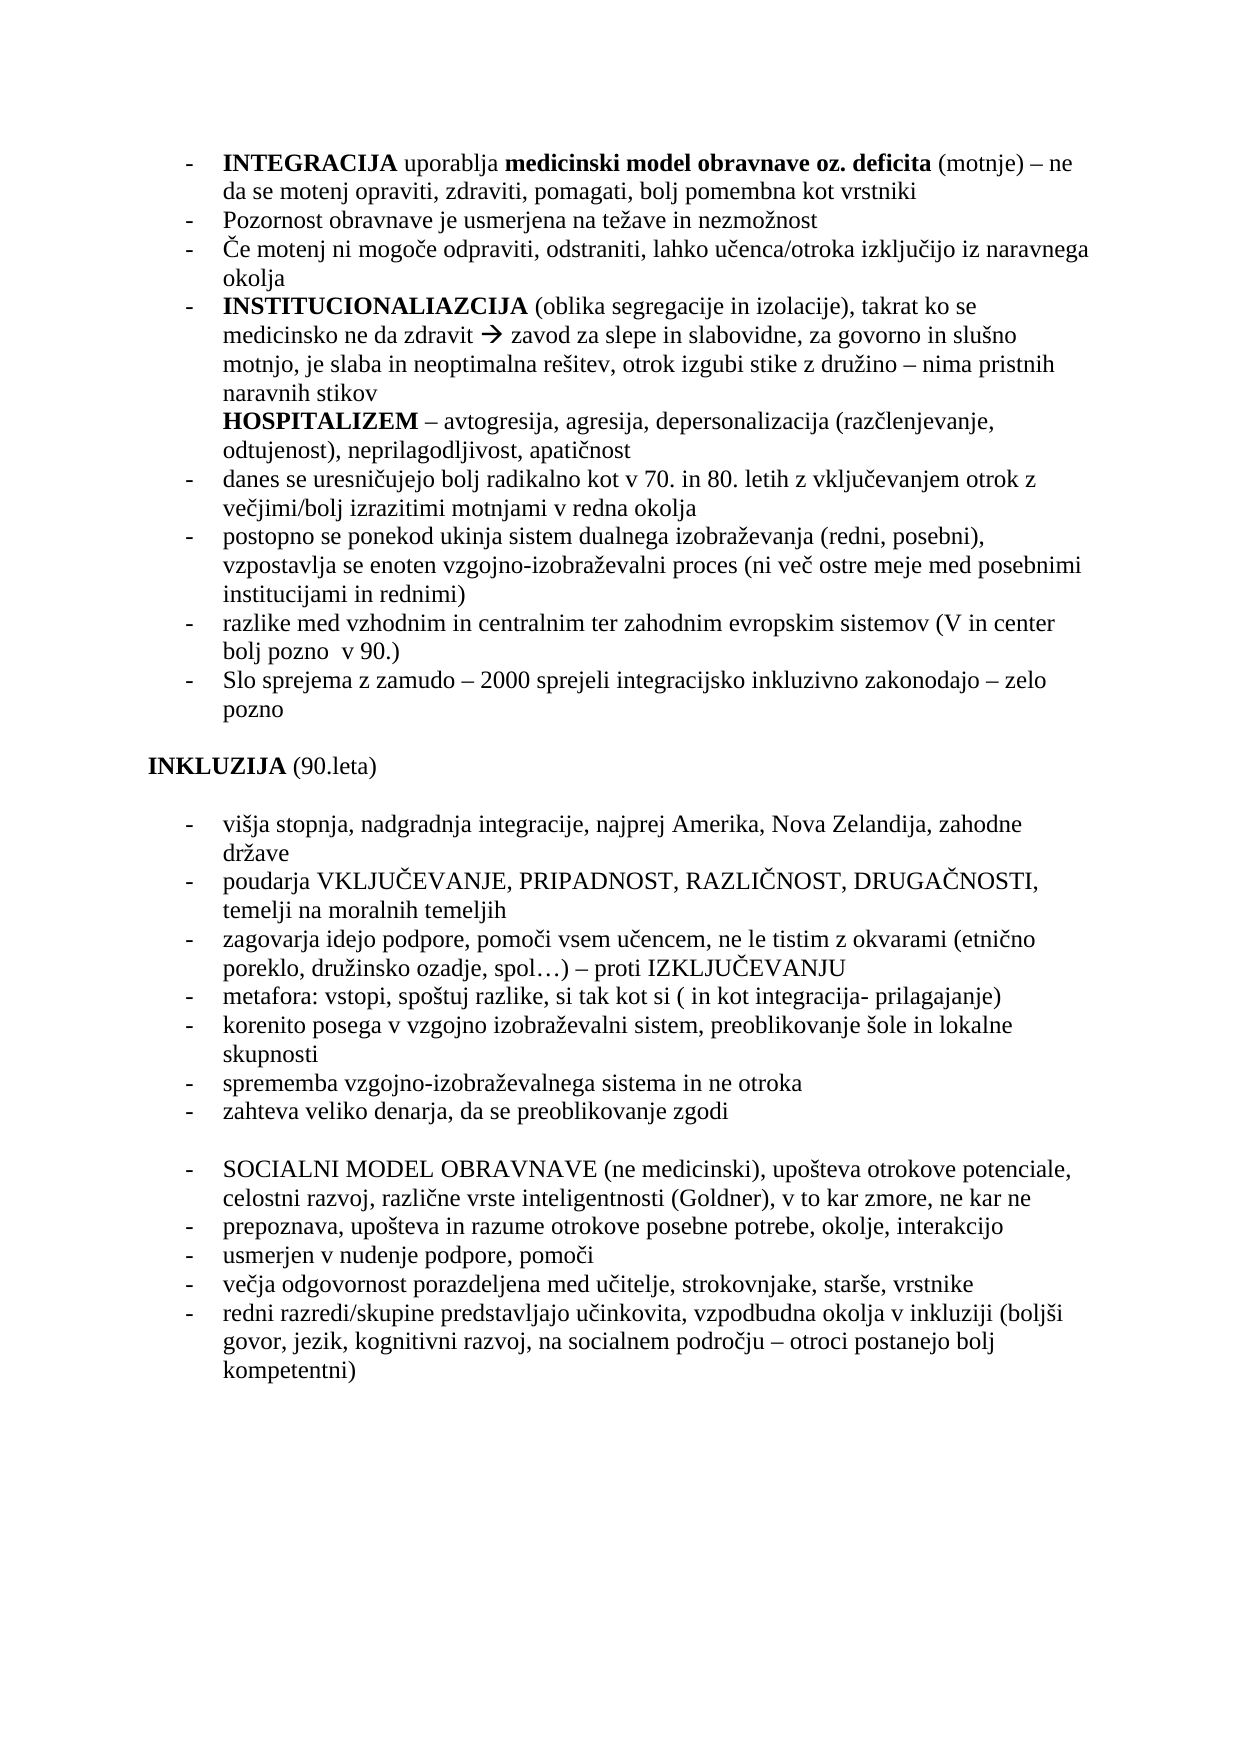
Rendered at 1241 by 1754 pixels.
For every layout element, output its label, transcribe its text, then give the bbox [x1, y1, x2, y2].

list postopno se ponekod ukinja sistem dualnega izobraževanja (redni, posebni), vzpostavlja se enoten vzgojno-izobraževalni proces (ni več ostre meje med posebnimi institucijami in rednimi) [185, 521, 1093, 608]
list korenito posega v vzgojno izobraževalni sistem, preoblikovanje šole in lokalne skupnosti [185, 1010, 1093, 1068]
list SOCIALNI MODEL OBRAVNAVE (ne medicinski), upošteva otrokove potenciale, celostni razvoj, različne vrste inteligentnosti (Goldner), v to kar zmore, ne kar ne [185, 1154, 1093, 1211]
list Pozornost obravnave je usmerjena na težave in nezmožnost [185, 205, 1093, 234]
list sprememba vzgojno-izobraževalnega sistema in ne otroka [185, 1068, 1093, 1096]
list danes se uresničujejo bolj radikalno kot v 70. in 80. letih z vključevanjem otrok z večjimi/bolj izrazitimi motnjami v redna okolja [185, 464, 1093, 521]
list INTEGRACIJA uporablja medicinski model obravnave oz. deficita (motnje) – ne da se motenj opraviti, zdraviti, pomagati, bolj pomembna kot vrstniki [185, 148, 1093, 205]
list usmerjen v nudenje podpore, pomoči [185, 1240, 1093, 1269]
list zagovarja idejo podpore, pomoči vsem učencem, ne le tistim z okvarami (etnično poreklo, družinsko ozadje, spol…) – proti IZKLJUČEVANJU [185, 924, 1093, 981]
text INKLUZIJA (90.leta) [148, 751, 1093, 780]
list zahteva veliko denarja, da se preoblikovanje zgodi [185, 1096, 1093, 1125]
list metafora: vstopi, spoštuj razlike, si tak kot si ( in kot integracija- prilagajanje) [185, 981, 1093, 1010]
list prepoznava, upošteva in razume otrokove posebne potrebe, okolje, interakcijo [185, 1211, 1093, 1240]
list večja odgovornost porazdeljena med učitelje, strokovnjake, starše, vrstnike [185, 1269, 1093, 1298]
list razlike med vzhodnim in centralnim ter zahodnim evropskim sistemov (V in center bolj pozno v 90.) [185, 608, 1093, 665]
list Slo sprejema z zamudo – 2000 sprejeli integracijsko inkluzivno zakonodajo – zelo pozno [185, 665, 1093, 723]
list INSTITUCIONALIAZCIJA (oblika segregacije in izolacije), takrat ko se medicinsko ne da zdravit  zavod za slepe in slabovidne, za govorno in slušno motnjo, je slaba in neoptimalna rešitev, otrok izgubi stike z družino – nima pristnih naravnih stikov [185, 291, 1093, 406]
list višja stopnja, nadgradnja integracije, najprej Amerika, Nova Zelandija, zahodne države [185, 809, 1093, 866]
list Če motenj ni mogoče odpraviti, odstraniti, lahko učenca/otroka izključijo iz naravnega okolja [185, 234, 1093, 291]
list poudarja VKLJUČEVANJE, PRIPADNOST, RAZLIČNOST, DRUGAČNOSTI, temelji na moralnih temeljih [185, 866, 1093, 924]
text HOSPITALIZEM – avtogresija, agresija, depersonalizacija (razčlenjevanje, odtujenost), neprilagodljivost, apatičnost [223, 406, 1093, 464]
list redni razredi/skupine predstavljajo učinkovita, vzpodbudna okolja v inkluziji (boljši govor, jezik, kognitivni razvoj, na socialnem področju – otroci postanejo bolj kompetentni) [185, 1298, 1093, 1384]
